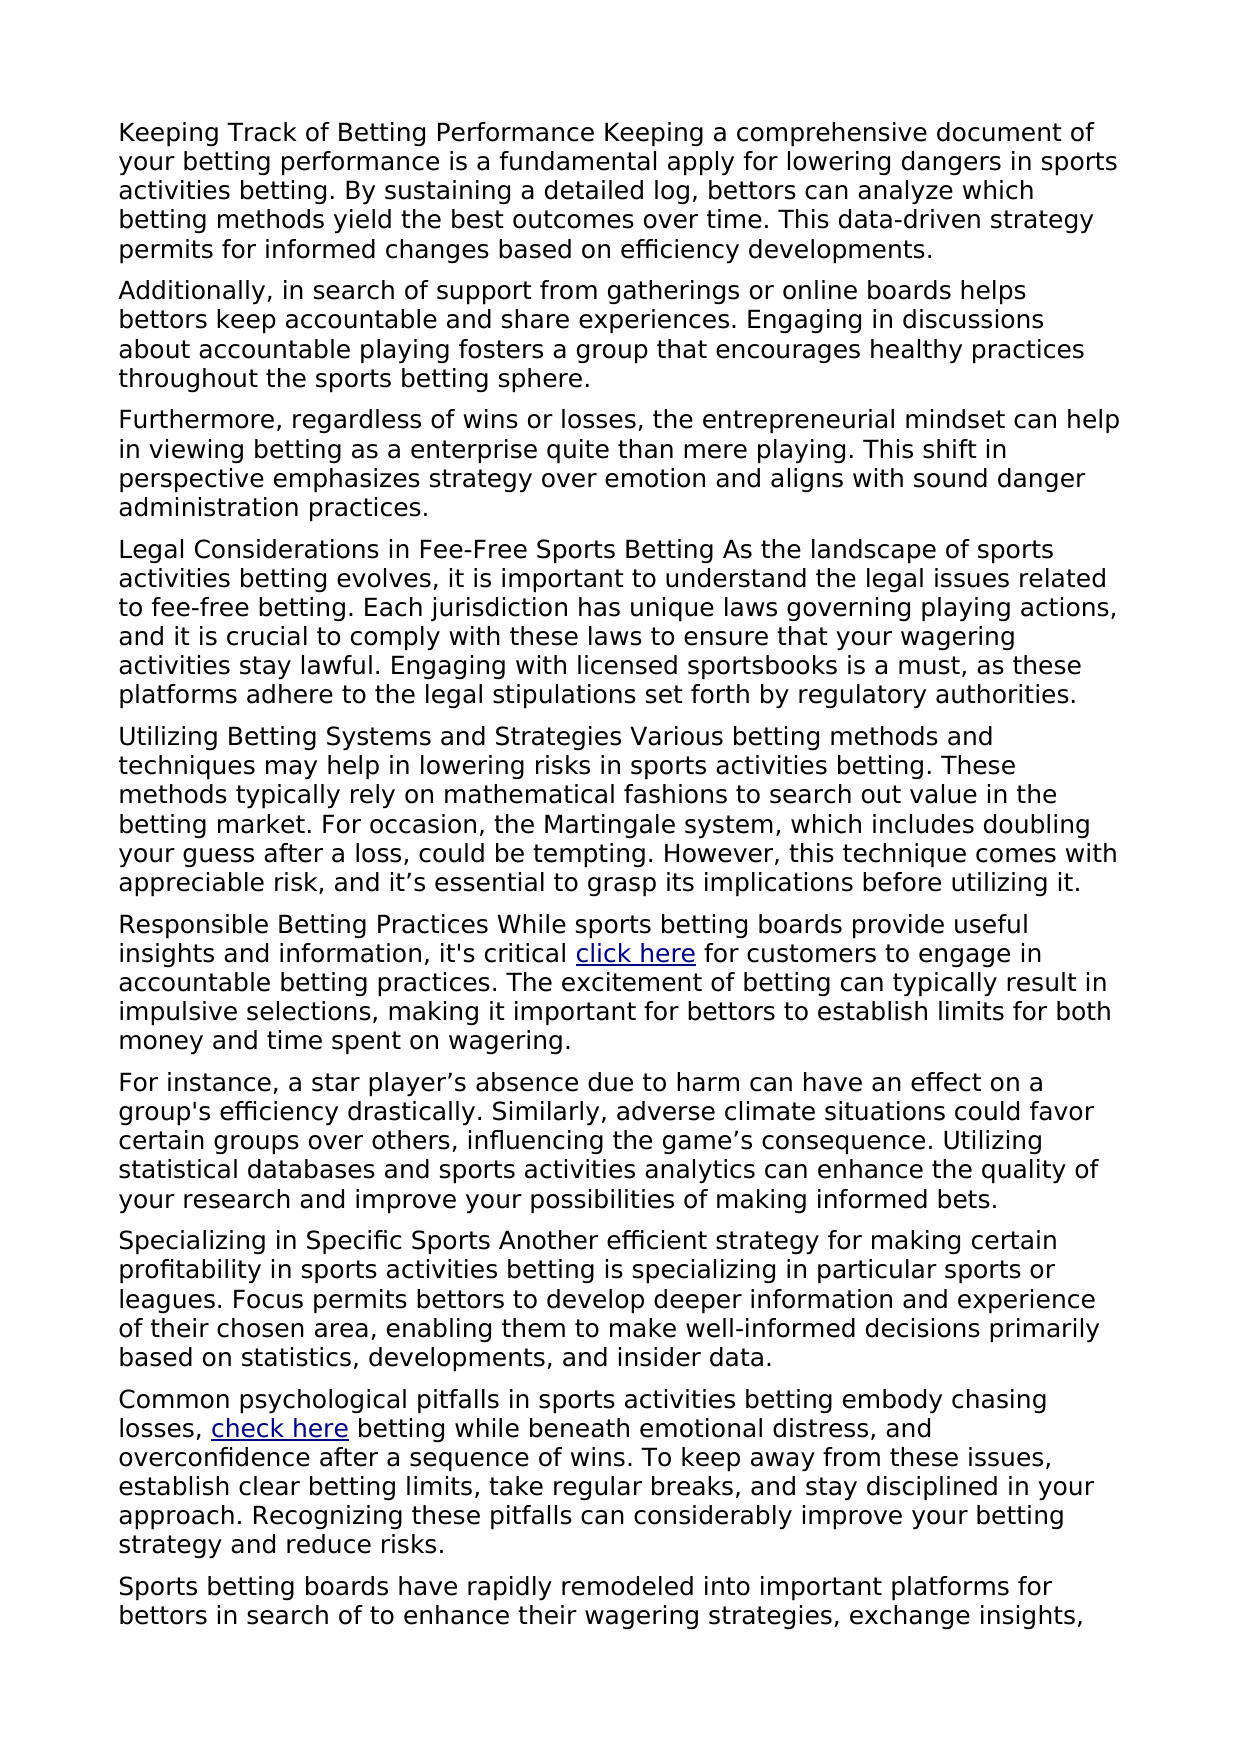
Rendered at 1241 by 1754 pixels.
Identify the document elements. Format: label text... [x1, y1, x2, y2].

text For instance, a star player’s absence due to harm can have an effect on a group's efficiency drastically. Similarly, adverse climate situations could favor certain groups over others, influencing the game’s consequence. Utilizing statistical databases and sports activities analytics can enhance the quality of your research and improve your possibilities of making informed bets. [118, 1068, 1122, 1214]
text Responsible Betting Practices While sports betting boards provide useful insights and information, it's critical click here for customers to engage in accountable betting practices. The excitement of betting can typically result in impulsive selections, making it important for bettors to establish limits for both money and time spent on wagering. [118, 910, 1122, 1056]
text Specializing in Specific Sports Another efficient strategy for making certain profitability in sports activities betting is specializing in particular sports or leagues. Focus permits bettors to develop deeper information and experience of their chosen area, enabling them to make well-informed decisions primarily based on statistics, developments, and insider data. [118, 1226, 1122, 1372]
text Utilizing Betting Systems and Strategies Various betting methods and techniques may help in lowering risks in sports activities betting. These methods typically rely on mathematical fashions to search out value in the betting market. For occasion, the Martingale system, which includes doubling your guess after a loss, could be tempting. However, this technique comes with appreciable risk, and it’s essential to grasp its implications before utilizing it. [118, 722, 1122, 897]
text Keeping Track of Betting Performance Keeping a comprehensive document of your betting performance is a fundamental apply for lowering dangers in sports activities betting. By sustaining a detailed log, bettors can analyze which betting methods yield the best outcomes over time. This data-driven strategy permits for informed changes based on efficiency developments. [118, 118, 1122, 264]
text Common psychological pitfalls in sports activities betting embody chasing losses, check here betting while beneath emotional distress, and overconfidence after a sequence of wins. To keep away from these issues, establish clear betting limits, take regular breaks, and stay disciplined in your approach. Recognizing these pitfalls can considerably improve your betting strategy and reduce risks. [118, 1385, 1122, 1560]
text Additionally, in search of support from gatherings or online boards helps bettors keep accountable and share experiences. Engaging in discussions about accountable playing fosters a group that encourages healthy practices throughout the sports betting sphere. [118, 276, 1122, 393]
text Sports betting boards have rapidly remodeled into important platforms for bettors in search of to enhance their wagering strategies, exchange insights, [118, 1572, 1122, 1631]
text Furthermore, regardless of wins or losses, the entrepreneurial mindset can help in viewing betting as a enterprise quite than mere playing. This shift in perspective emphasizes strategy over emotion and aligns with sound danger administration practices. [118, 406, 1122, 522]
text Legal Considerations in Fee-Free Sports Betting As the landscape of sports activities betting evolves, it is important to understand the legal issues related to fee-free betting. Each jurisdiction has unique laws governing playing actions, and it is crucial to comply with these laws to ensure that your wagering activities stay lawful. Engaging with licensed sportsbooks is a must, as these platforms adhere to the legal stipulations set forth by regulatory authorities. [118, 535, 1122, 710]
